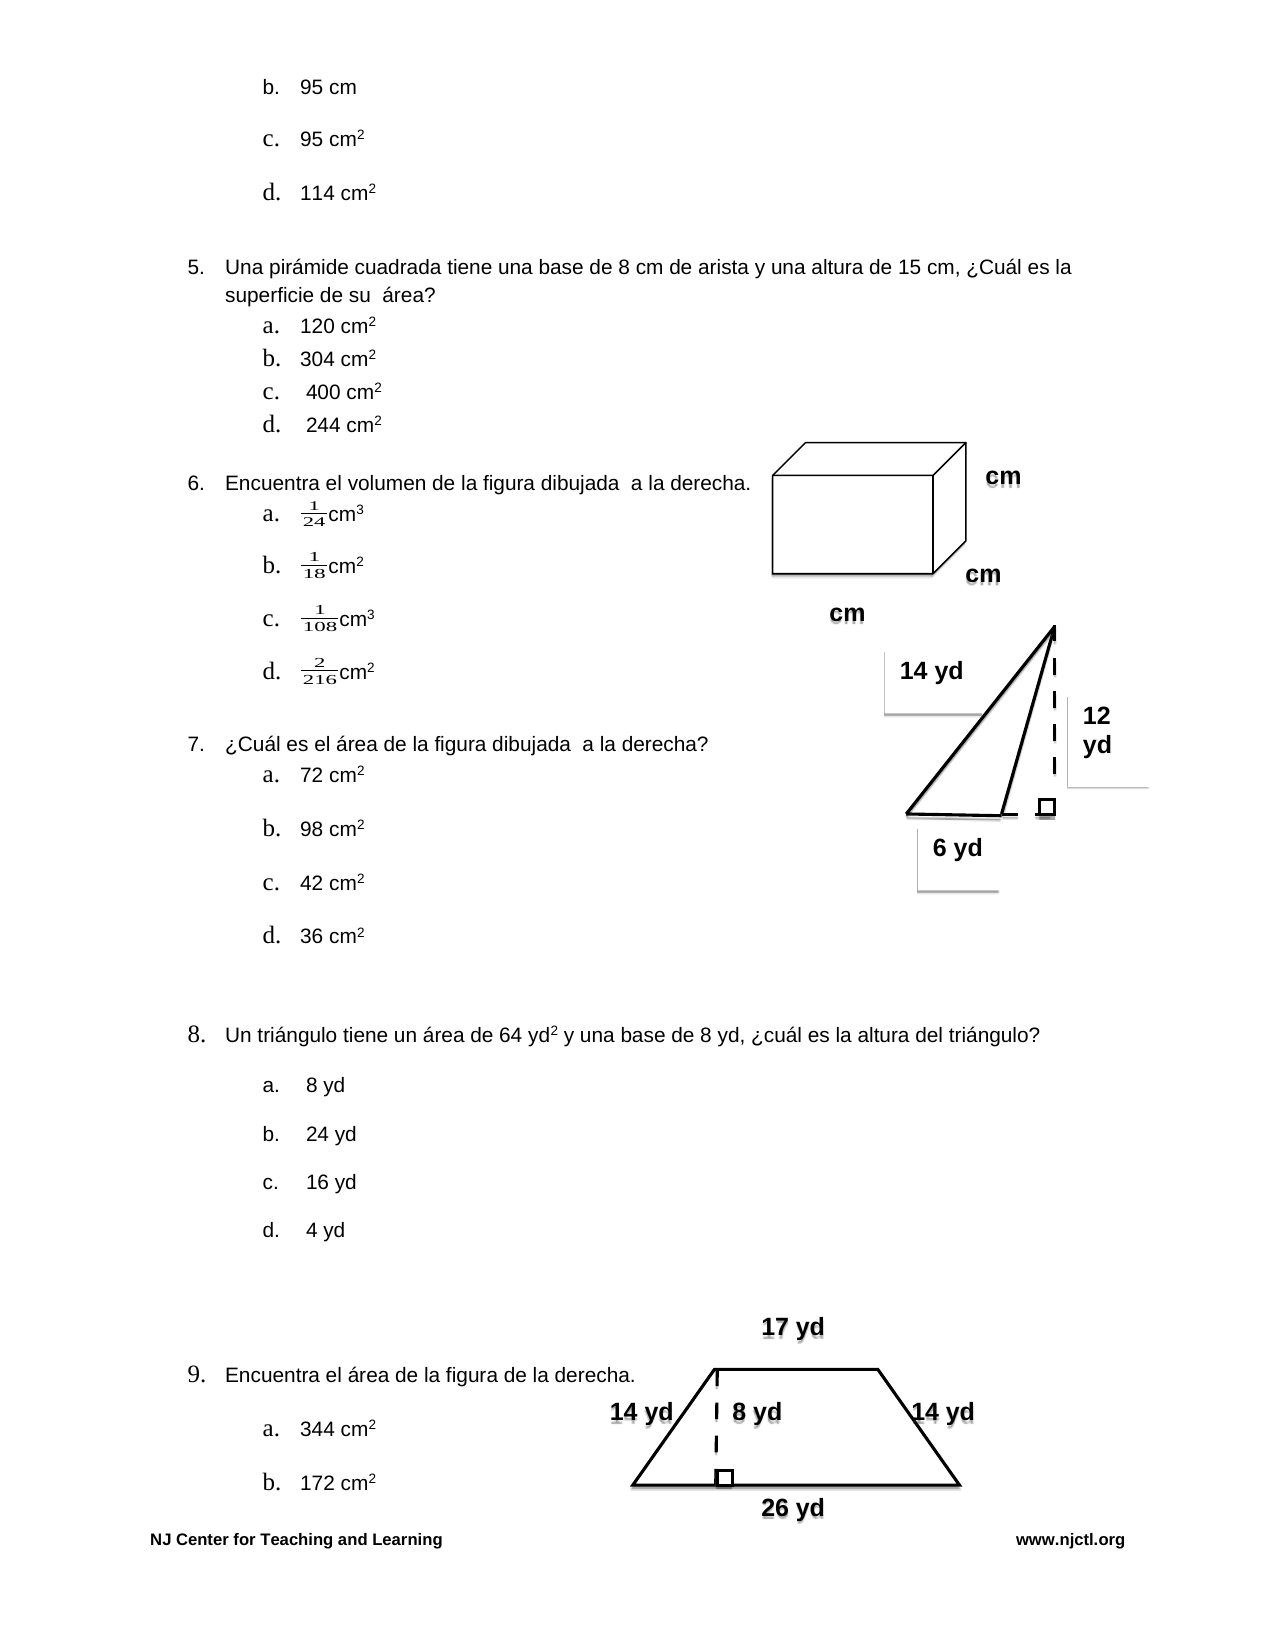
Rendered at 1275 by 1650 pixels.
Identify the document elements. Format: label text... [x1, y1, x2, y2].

list [1037, 655, 1125, 703]
list 400 cm2 [262, 376, 1125, 405]
list 244 cm2 [262, 409, 1125, 438]
list 42 cm2 [262, 867, 1125, 896]
list 36 cm2 [262, 921, 1125, 949]
list [958, 732, 1022, 756]
list cm3 [262, 498, 771, 545]
list Un triángulo tiene un área de 64 yd2 y una base de 8 yd, ¿cuál es la altura del triángulo? [187, 1019, 1125, 1048]
list 304 cm2 [262, 343, 1125, 372]
list cm2 [262, 655, 884, 703]
list 8 yd [262, 1073, 1125, 1097]
list 4 yd [262, 1218, 1125, 1242]
list cm2 [262, 549, 1125, 598]
list 344 cm2 [262, 1413, 681, 1442]
list 114 cm2 [262, 177, 1125, 206]
list 120 cm2 [262, 310, 1125, 339]
list 72 cm2 [262, 759, 946, 788]
list Encuentra el volumen de la figura dibujada a la derecha. [187, 471, 775, 495]
list [1012, 759, 1067, 788]
list ¿Cuál es el área de la figura dibujada a la derecha? [187, 732, 968, 756]
list [932, 759, 1015, 788]
list 98 cm2 [262, 813, 1125, 842]
list [1000, 655, 1044, 703]
list [966, 498, 1125, 545]
list [1022, 732, 1067, 756]
list 95 cm [262, 75, 1125, 99]
list 172 cm2 [262, 1467, 1125, 1496]
list cm3 [262, 602, 1125, 651]
list 95 cm2 [262, 123, 1125, 152]
list 344 cm2 [920, 1413, 1125, 1442]
list Una pirámide cuadrada tiene una base de 8 cm de arista y una altura de 15 cm, ¿Cuál es la superficie de su área? [187, 255, 1125, 306]
list Encuentra el volumen de la figura dibujada a la derecha. [967, 471, 1125, 495]
list Encuentra el área de la figura de la derecha. [187, 1359, 1125, 1388]
list 16 yd [262, 1170, 1125, 1194]
list [984, 655, 1029, 703]
list 24 yd [262, 1121, 1125, 1145]
